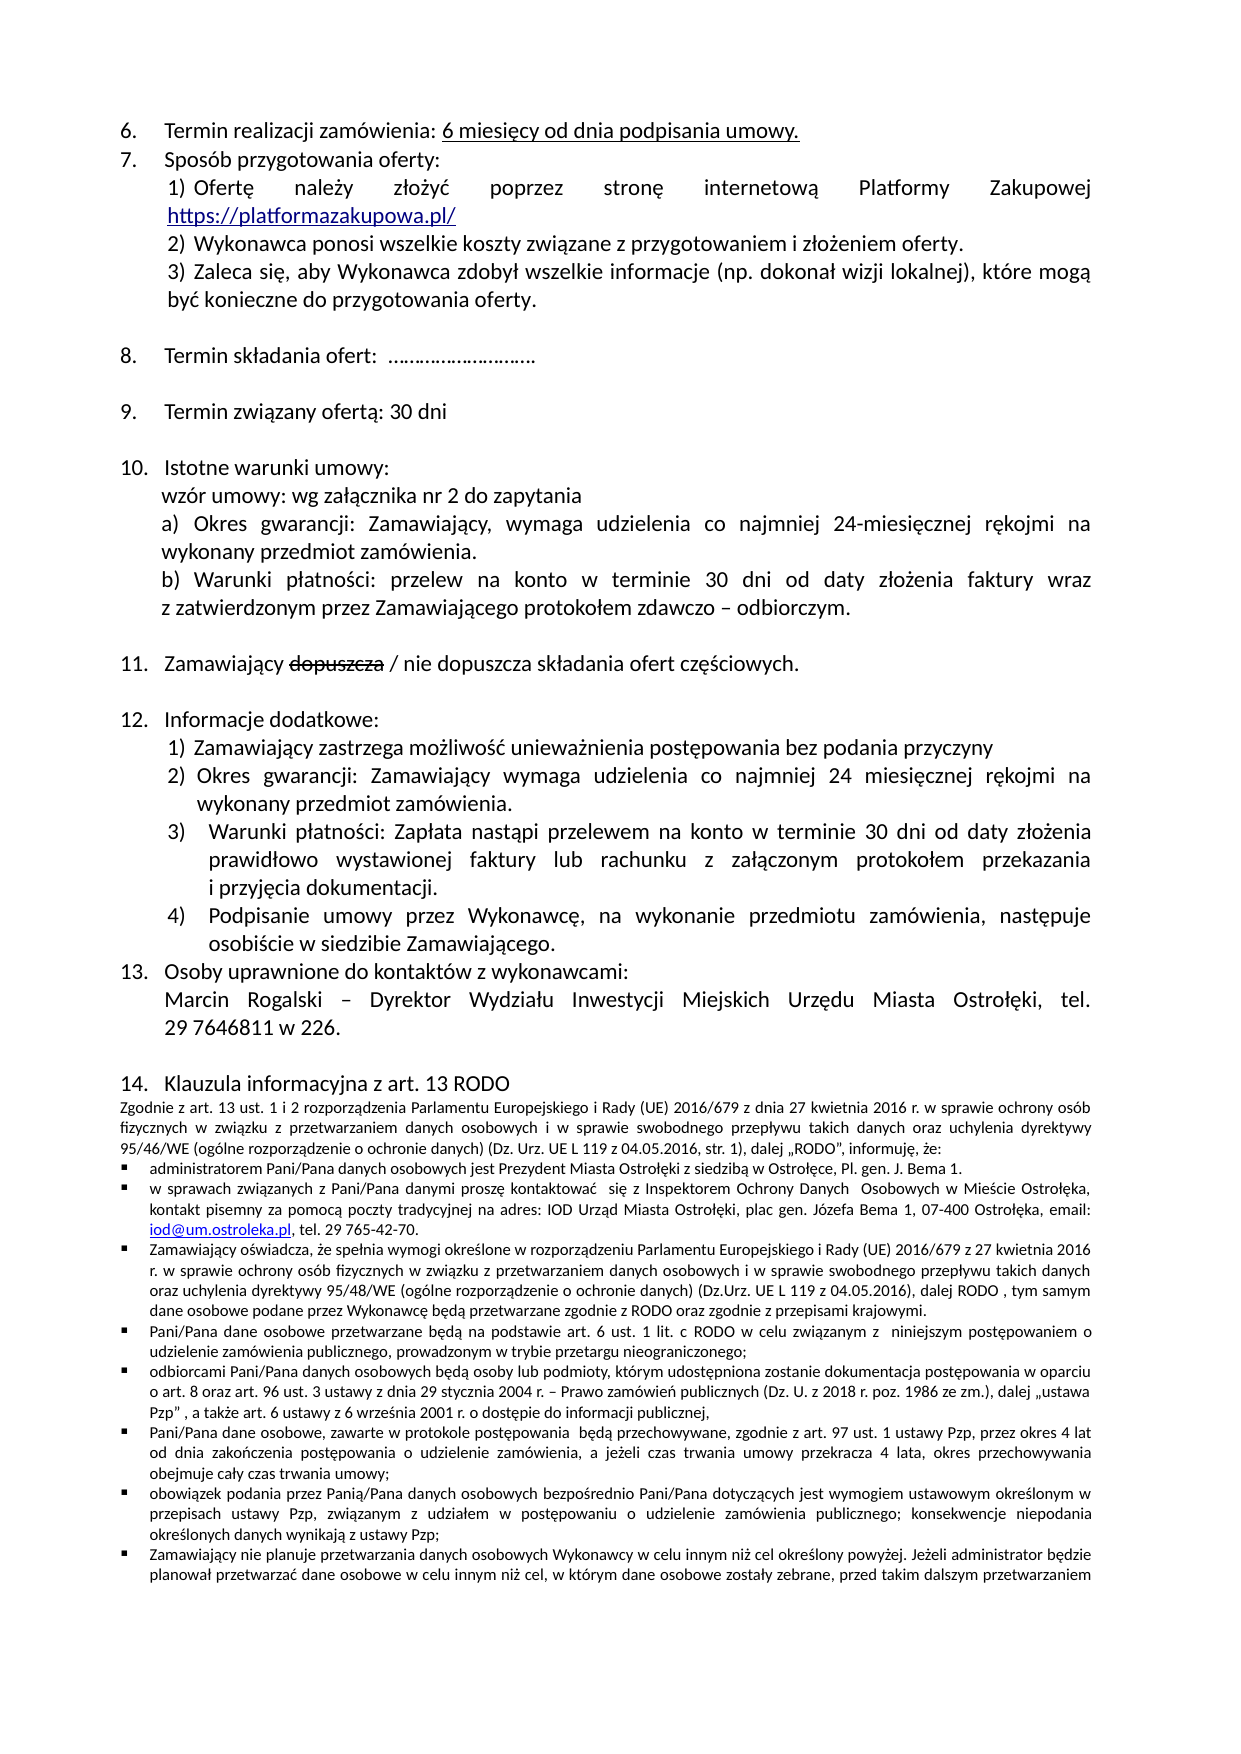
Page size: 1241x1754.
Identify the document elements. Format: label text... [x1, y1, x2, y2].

list Zamawiający nie planuje przetwarzania danych osobowych Wykonawcy w celu innym niż cel określony powyżej. Jeżeli administrator będzie planował przetwarzać dane osobowe w celu innym niż cel, w którym dane osobowe zostały zebrane, przed takim dalszym przetwarzaniem [120, 1544, 1093, 1585]
text Marcin Rogalski – Dyrektor Wydziału Inwestycji Miejskich Urzędu Miasta Ostrołęki, tel. 29 7646811 w 226. [164, 985, 1093, 1041]
list Pani/Pana dane osobowe, zawarte w protokole postępowania będą przechowywane, zgodnie z art. 97 ust. 1 ustawy Pzp, przez okres 4 lat od dnia zakończenia postępowania o udzielenie zamówienia, a jeżeli czas trwania umowy przekracza 4 lata, okres przechowywania obejmuje cały czas trwania umowy; [120, 1422, 1093, 1483]
list Pani/Pana dane osobowe przetwarzane będą na podstawie art. 6 ust. 1 lit. c RODO w celu związanym z niniejszym postępowaniem o udzielenie zamówienia publicznego, prowadzonym w trybie przetargu nieograniczonego; [120, 1321, 1093, 1361]
list Termin składania ofert: ………………………. [120, 341, 1093, 369]
list Warunki płatności: Zapłata nastąpi przelewem na konto w terminie 30 dni od daty złożenia prawidłowo wystawionej faktury lub rachunku z załączonym protokołem przekazania i przyjęcia dokumentacji. [167, 817, 1093, 901]
list Ofertę należy złożyć poprzez stronę internetową Platformy Zakupowej https://platformazakupowa.pl/ [167, 173, 1093, 229]
list Okres gwarancji: Zamawiający wymaga udzielenia co najmniej 24 miesięcznej rękojmi na wykonany przedmiot zamówienia. [167, 761, 1093, 817]
list Zamawiający dopuszcza / nie dopuszcza składania ofert częściowych. [120, 649, 1093, 677]
list Okres gwarancji: Zamawiający, wymaga udzielenia co najmniej 24-miesięcznej rękojmi na wykonany przedmiot zamówienia. [161, 509, 1093, 565]
list Zamawiający oświadcza, że spełnia wymogi określone w rozporządzeniu Parlamentu Europejskiego i Rady (UE) 2016/679 z 27 kwietnia 2016 r. w sprawie ochrony osób fizycznych w związku z przetwarzaniem danych osobowych i w sprawie swobodnego przepływu takich danych oraz uchylenia dyrektywy 95/48/WE (ogólne rozporządzenie o ochronie danych) (Dz.Urz. UE L 119 z 04.05.2016), dalej RODO , tym samym dane osobowe podane przez Wykonawcę będą przetwarzane zgodnie z RODO oraz zgodnie z przepisami krajowymi. [120, 1239, 1093, 1321]
list wzór umowy: wg załącznika nr 2 do zapytania [161, 481, 1093, 509]
list Termin związany ofertą: 30 dni [120, 397, 1093, 425]
list Warunki płatności: przelew na konto w terminie 30 dni od daty złożenia faktury wraz z zatwierdzonym przez Zamawiającego protokołem zdawczo – odbiorczym. [161, 565, 1093, 621]
list administratorem Pani/Pana danych osobowych jest Prezydent Miasta Ostrołęki z siedzibą w Ostrołęce, Pl. gen. J. Bema 1. [120, 1158, 1093, 1179]
list Klauzula informacyjna z art. 13 RODO [120, 1069, 1093, 1097]
list w sprawach związanych z Pani/Pana danymi proszę kontaktować się z Inspektorem Ochrony Danych Osobowych w Mieście Ostrołęka, kontakt pisemny za pomocą poczty tradycyjnej na adres: IOD Urząd Miasta Ostrołęki, plac gen. Józefa Bema 1, 07-400 Ostrołęka, email: iod@um.ostroleka.pl, tel. 29 765-42-70. [120, 1179, 1093, 1239]
list Termin realizacji zamówienia: 6 miesięcy od dnia podpisania umowy. [120, 117, 1093, 145]
text Zgodnie z art. 13 ust. 1 i 2 rozporządzenia Parlamentu Europejskiego i Rady (UE) 2016/679 z dnia 27 kwietnia 2016 r. w sprawie ochrony osób fizycznych w związku z przetwarzaniem danych osobowych i w sprawie swobodnego przepływu takich danych oraz uchylenia dyrektywy 95/46/WE (ogólne rozporządzenie o ochronie danych) (Dz. Urz. UE L 119 z 04.05.2016, str. 1), dalej „RODO”, informuję, że: [120, 1097, 1093, 1158]
list Sposób przygotowania oferty: [120, 145, 1093, 173]
list Informacje dodatkowe: [120, 705, 1093, 733]
list odbiorcami Pani/Pana danych osobowych będą osoby lub podmioty, którym udostępniona zostanie dokumentacja postępowania w oparciu o art. 8 oraz art. 96 ust. 3 ustawy z dnia 29 stycznia 2004 r. – Prawo zamówień publicznych (Dz. U. z 2018 r. poz. 1986 ze zm.), dalej „ustawa Pzp” , a także art. 6 ustawy z 6 września 2001 r. o dostępie do informacji publicznej, [120, 1361, 1093, 1422]
list Podpisanie umowy przez Wykonawcę, na wykonanie przedmiotu zamówienia, następuje osobiście w siedzibie Zamawiającego. [167, 901, 1093, 957]
list Wykonawca ponosi wszelkie koszty związane z przygotowaniem i złożeniem oferty. [167, 229, 1093, 257]
list obowiązek podania przez Panią/Pana danych osobowych bezpośrednio Pani/Pana dotyczących jest wymogiem ustawowym określonym w przepisach ustawy Pzp, związanym z udziałem w postępowaniu o udzielenie zamówienia publicznego; konsekwencje niepodania określonych danych wynikają z ustawy Pzp; [120, 1483, 1093, 1544]
list Zaleca się, aby Wykonawca zdobył wszelkie informacje (np. dokonał wizji lokalnej), które mogą być konieczne do przygotowania oferty. [167, 257, 1093, 313]
list Zamawiający zastrzega możliwość unieważnienia postępowania bez podania przyczyny [167, 733, 1093, 761]
list Istotne warunki umowy: [120, 453, 1093, 481]
list Osoby uprawnione do kontaktów z wykonawcami: [120, 957, 1093, 985]
